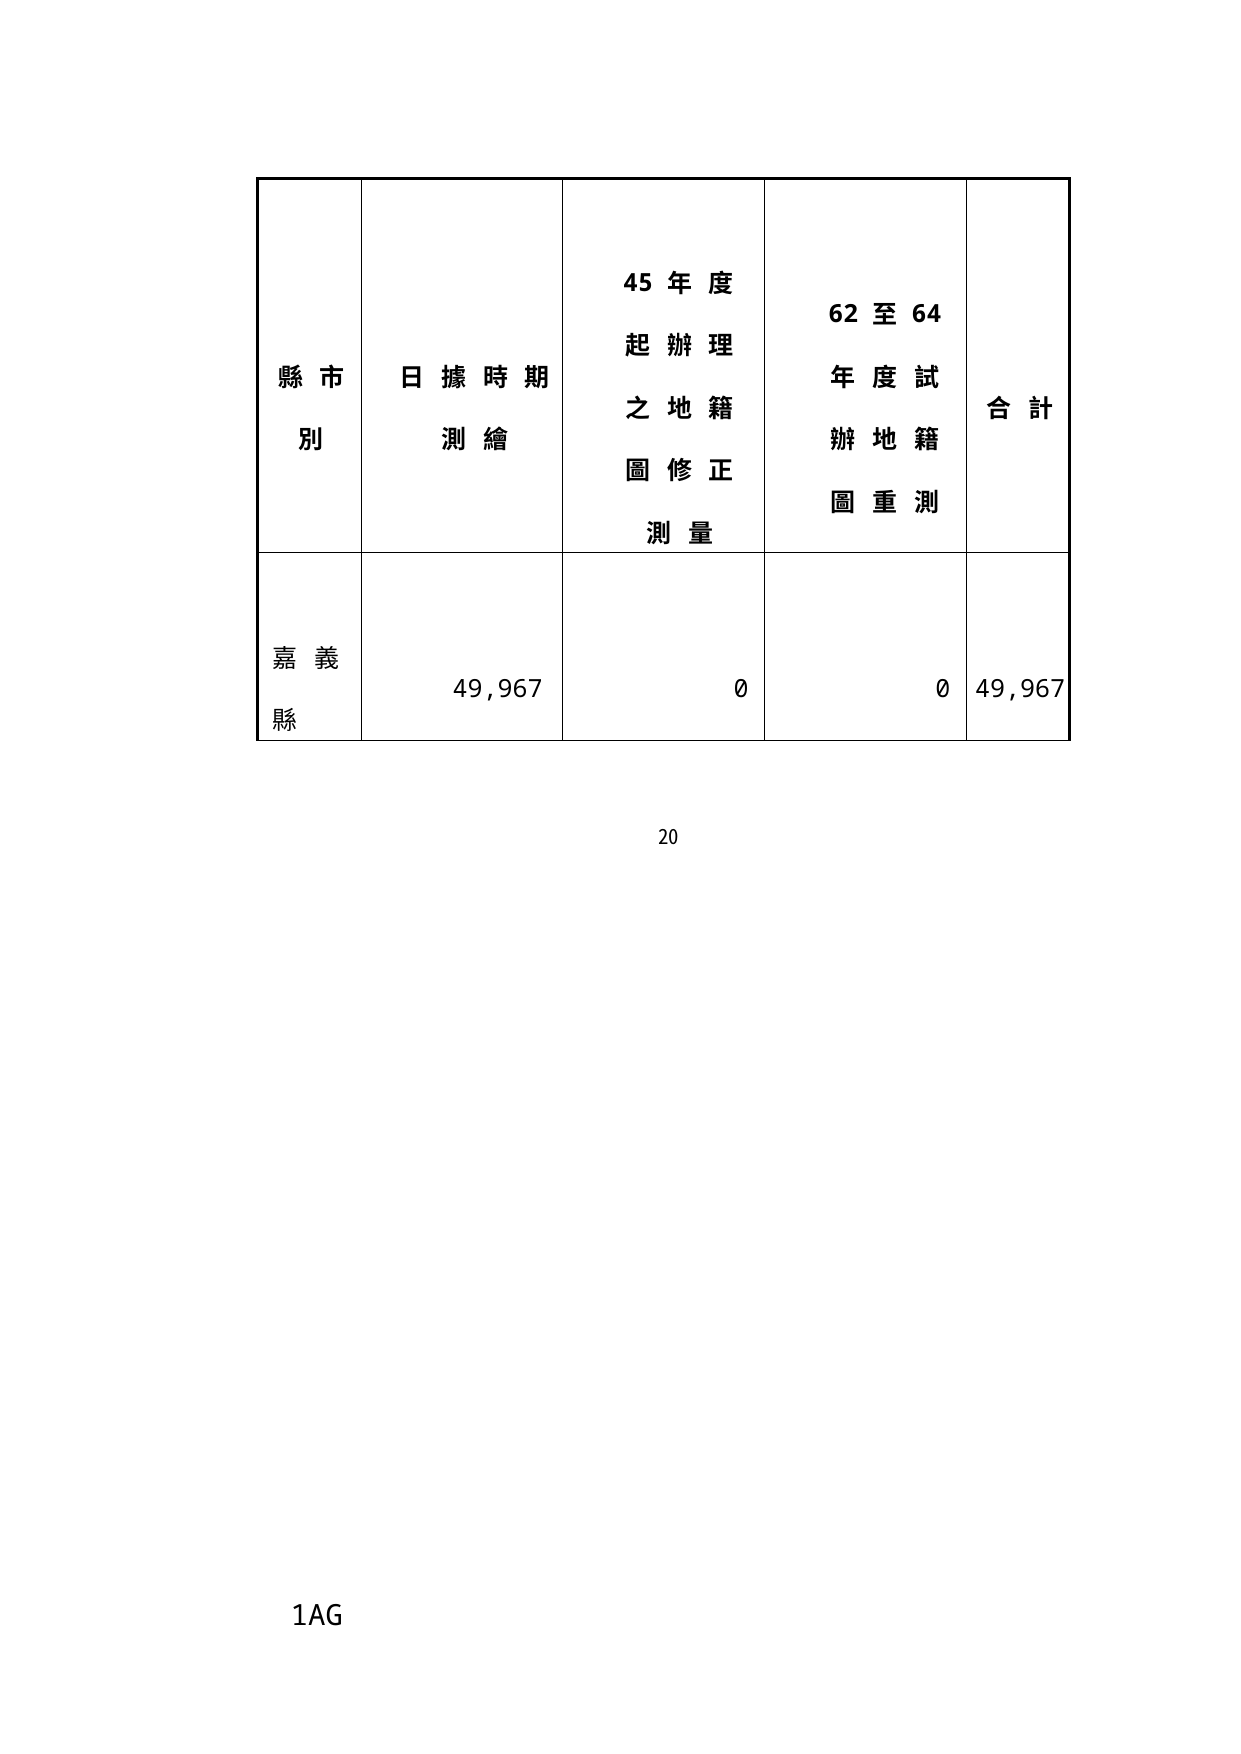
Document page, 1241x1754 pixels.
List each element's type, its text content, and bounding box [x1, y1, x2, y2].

table_header 日據時期測繪 [362, 180, 562, 552]
table_header 62至64年度試辦地籍圖重測 [765, 180, 966, 552]
table_cell 49,967 [967, 553, 1068, 740]
table_cell 0 [563, 553, 764, 740]
table_header 合計 [967, 180, 1068, 552]
table_cell 嘉義縣 [259, 553, 361, 740]
table_cell 49,967 [362, 553, 562, 740]
table_header 45年度起辦理之地籍圖修正測量 [563, 180, 764, 552]
table_header 縣市別 [259, 180, 361, 552]
table_cell 0 [765, 553, 966, 740]
